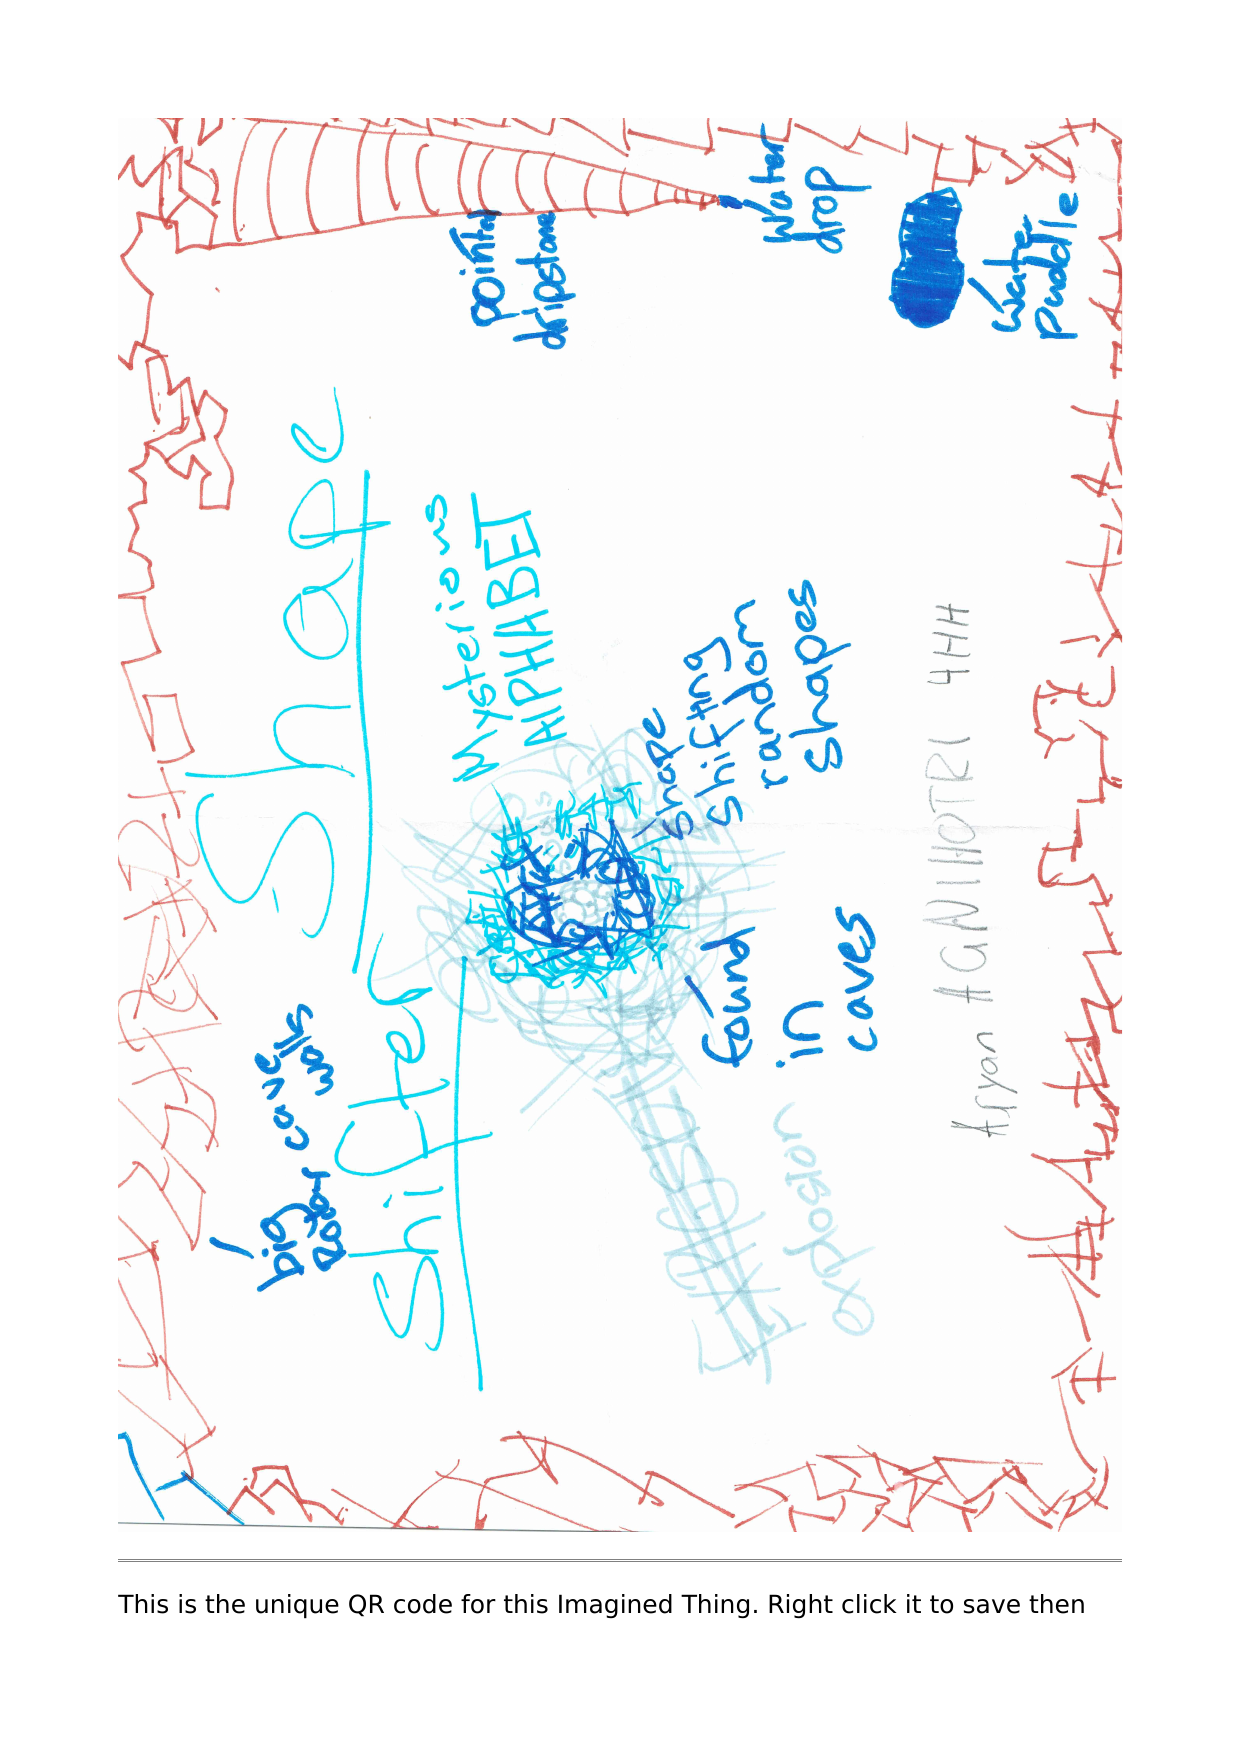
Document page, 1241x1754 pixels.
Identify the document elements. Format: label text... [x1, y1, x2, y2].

picture [118, 118, 1123, 1532]
text This is the unique QR code for this Imagined Thing. Right click it to save then [118, 1590, 1122, 1619]
